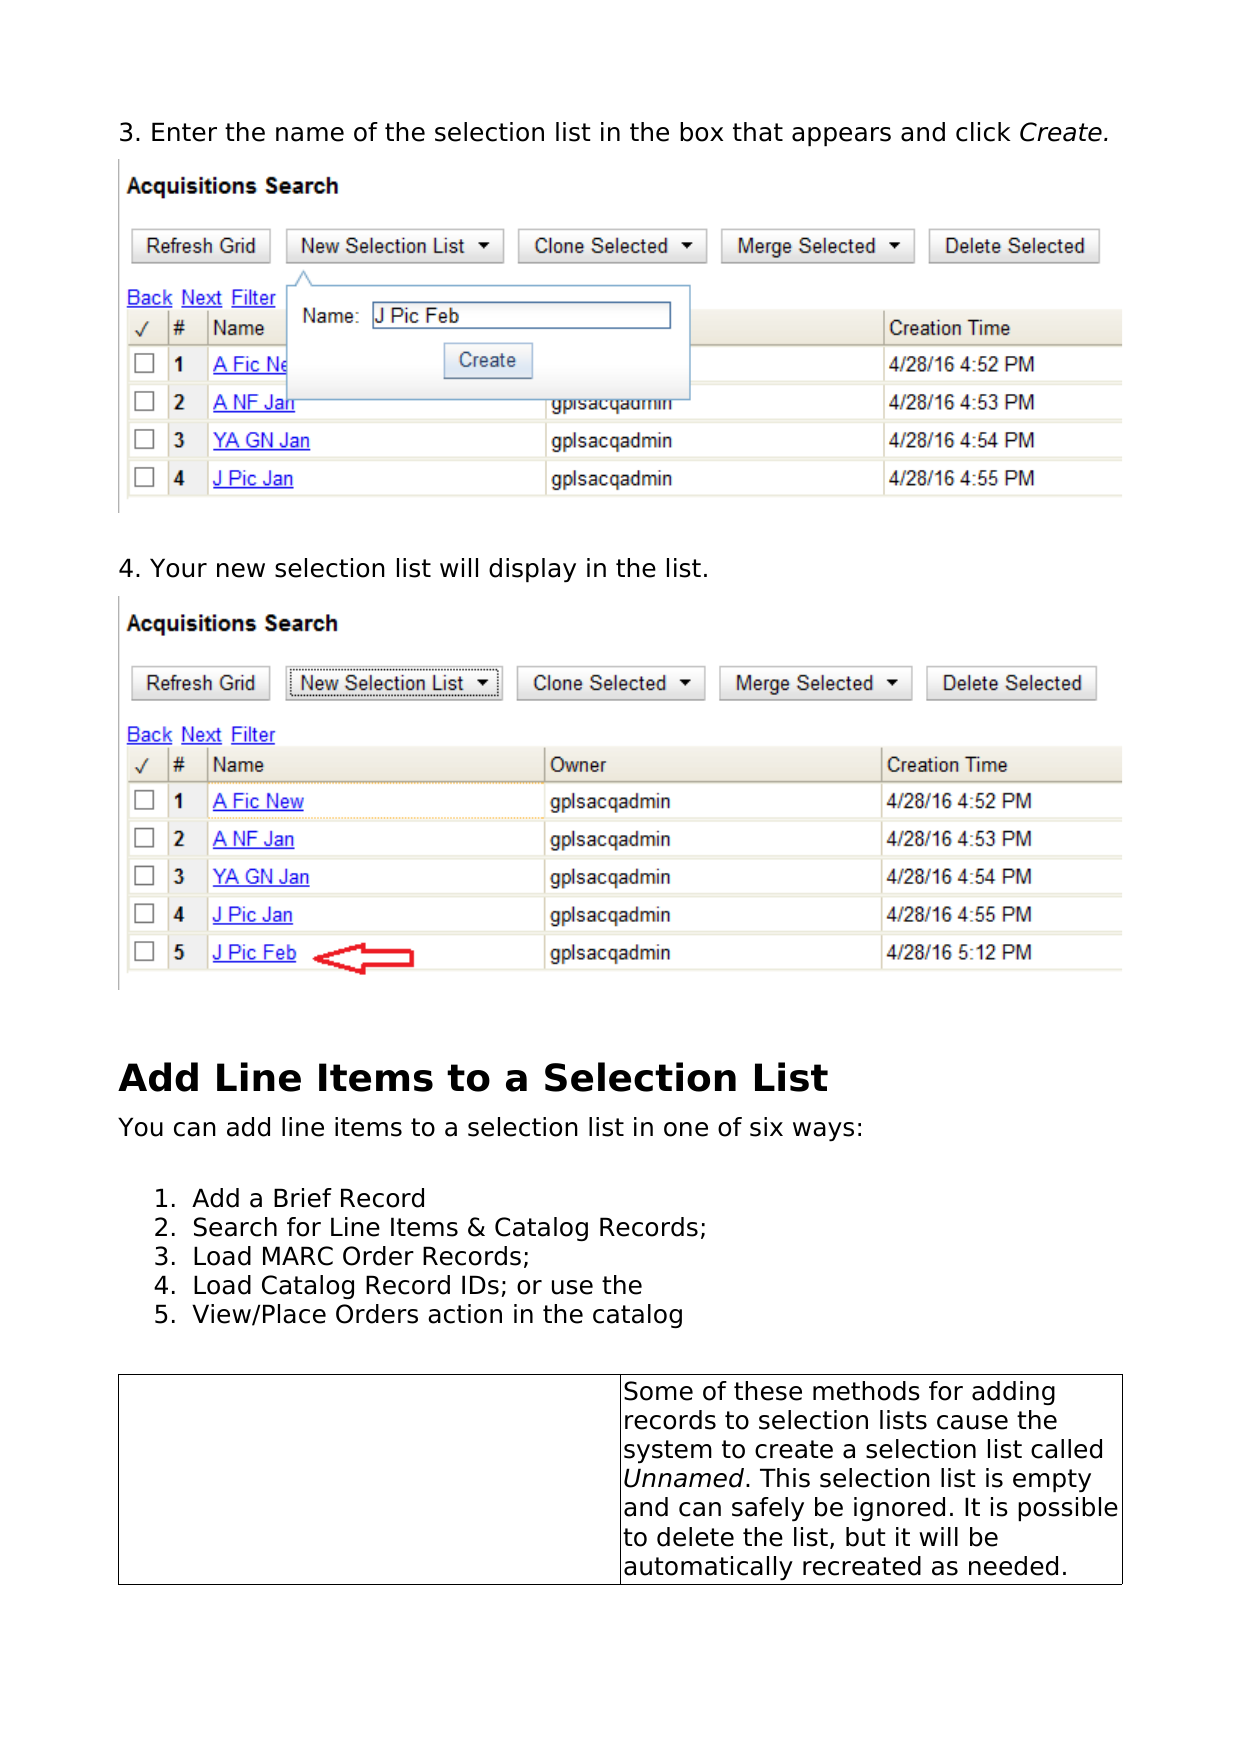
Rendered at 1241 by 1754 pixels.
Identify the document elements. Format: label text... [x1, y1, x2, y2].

table_header Some of these methods for adding records to selection lists cause the system to create a selection list called Unnamed. This selection list is empty and can safely be ignored. It is possible to delete the list, but it will be automatically recreated as needed. [621, 1375, 1122, 1584]
list View/Place Orders action in the catalog [177, 1301, 1122, 1330]
picture [118, 159, 1123, 513]
list Load MARC Order Records; [177, 1242, 1122, 1271]
table_header [119, 1375, 620, 1584]
picture [118, 596, 1123, 990]
text 3. Enter the name of the selection list in the box that appears and click Create. [118, 118, 1122, 147]
text You can add line items to a selection list in one of six ways: [118, 1113, 1122, 1142]
list Add a Brief Record [177, 1184, 1122, 1213]
subtitle Add Line Items to a Selection List [118, 1057, 1122, 1100]
list Load Catalog Record IDs; or use the [177, 1271, 1122, 1301]
list Search for Line Items & Catalog Records; [177, 1213, 1122, 1242]
text 4. Your new selection list will display in the list. [118, 554, 1122, 583]
